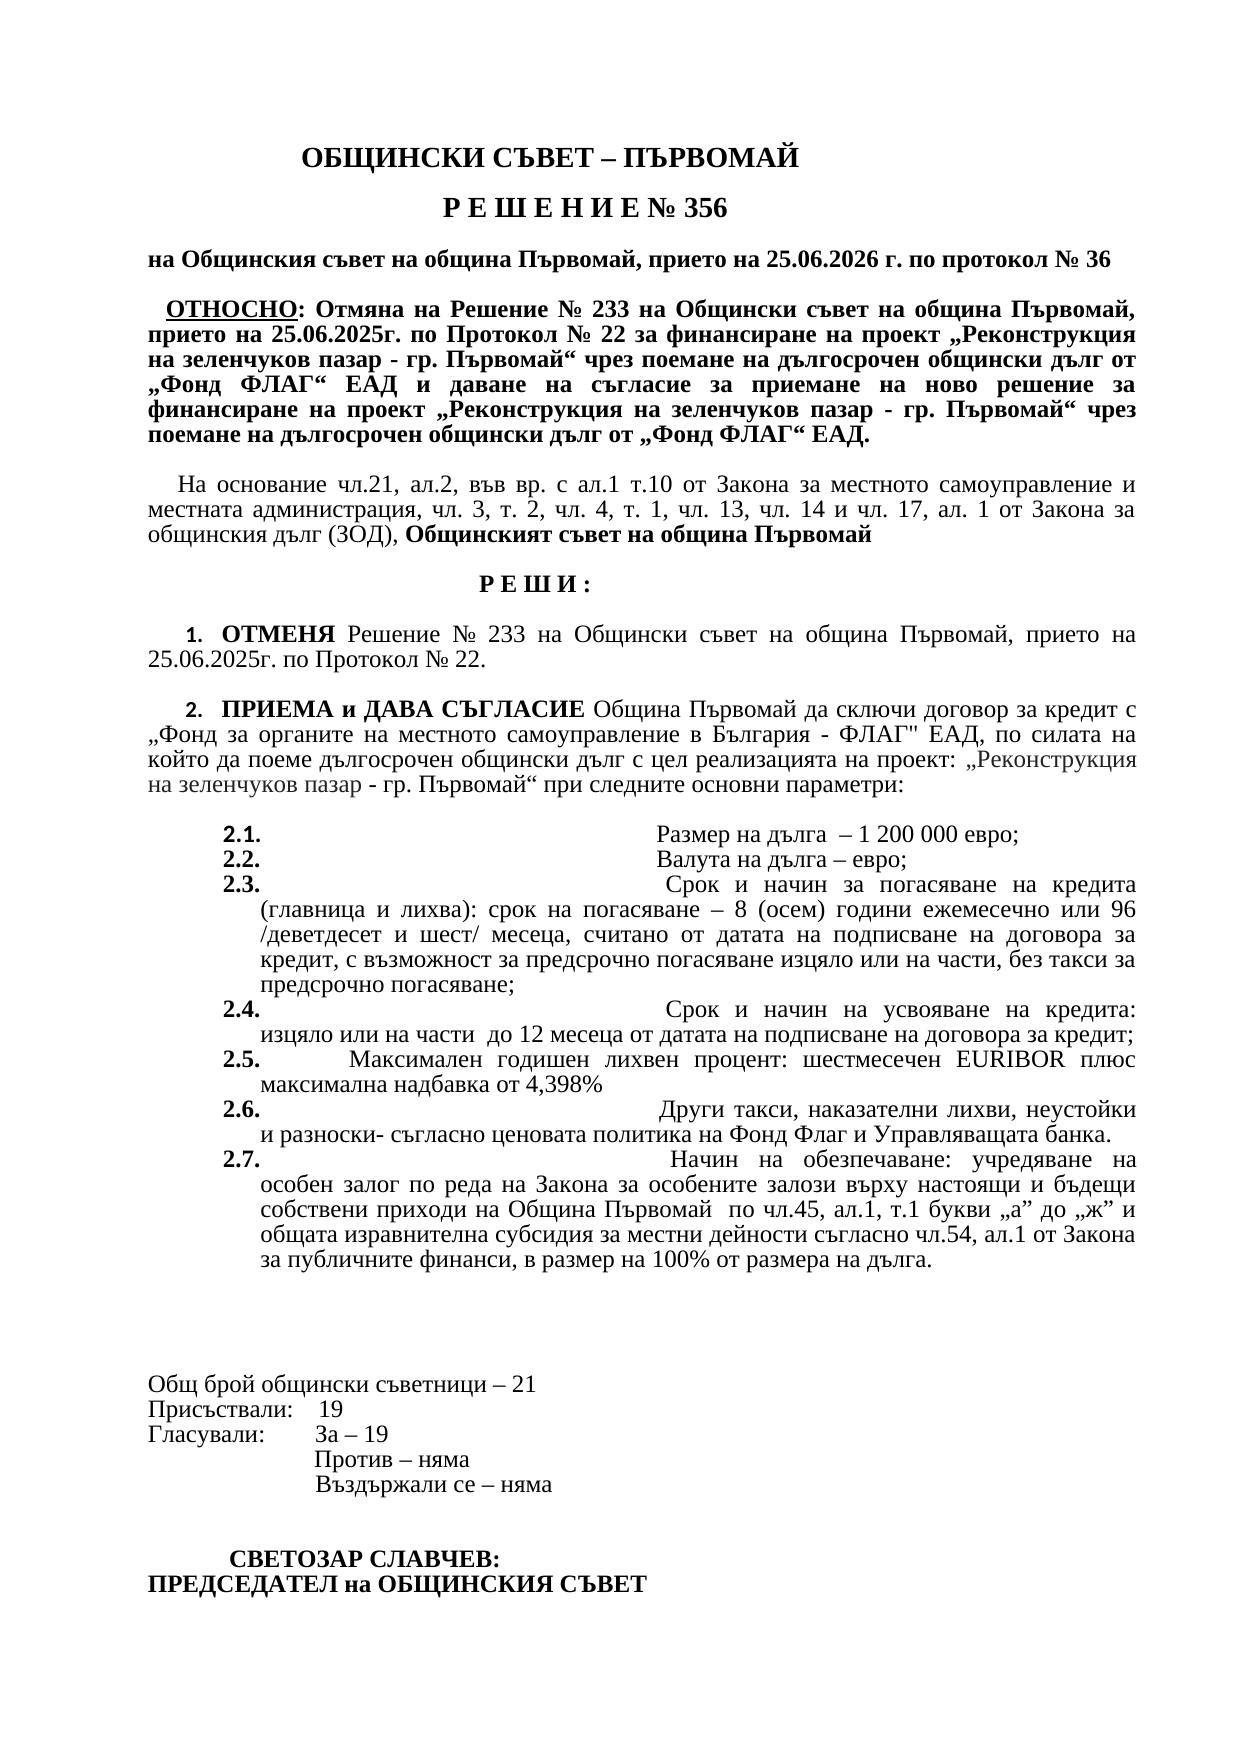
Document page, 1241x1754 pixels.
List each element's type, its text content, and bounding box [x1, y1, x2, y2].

text Против – няма [148, 1448, 1137, 1473]
text ПРЕДСЕДАТЕЛ на ОБЩИНСКИЯ СЪВЕТ [148, 1573, 1137, 1598]
text Р Е Ш Е Н И Е № 356 [443, 198, 1137, 223]
text ОБЩИНСКИ СЪВЕТ – ПЪРВОМАЙ [148, 148, 371, 173]
text СВЕТОЗАР СЛАВЧЕВ: [148, 1548, 1137, 1573]
list Срок и начин на усвояване на кредита: изцяло или на части до 12 месеца от датата на подписване на договора за кредит; [223, 998, 1137, 1048]
text на Общинския съвет на община Първомай, прието на 25.06.2026 г. по протокол № 36 [148, 248, 1137, 273]
text Гласували: За – 19 [148, 1423, 1137, 1448]
text Общ брой общински съветници – 21 [148, 1373, 1137, 1398]
list Валута на дълга – евро; [223, 848, 1137, 873]
list Срок и начин за погасяване на кредита (главница и лихва): срок на погасяване – 8 (осем) години ежемесечно или 96 /деветдесет и шест/ месеца, считано от датата на подписване на договора за кредит, с възможност за предсрочно погасяване изцяло или на части, без такси за предсрочно погасяване; [223, 873, 1137, 998]
text ОБЩИНСКИ СЪВЕТ – ПЪРВОМАЙ [373, 148, 1137, 173]
list Други такси, наказателни лихви, неустойки и разноски- съгласно ценовата политика на Фонд Флаг и Управляващата банка. [223, 1098, 1137, 1148]
text На основание чл.21, ал.2, във вр. с ал.1 т.10 от Закона за местното самоуправление и местната администрация, чл. 3, т. 2, чл. 4, т. 1, чл. 13, чл. 14 и чл. 17, ал. 1 от Закона за общинския дълг (ЗОД), Общинският съвет на община Първомай [148, 473, 1137, 548]
text ОТНОСНО: Отмяна на Решение № 233 на Общински съвет на община Първомай, прието на 25.06.2025г. по Протокол № 22 за финансиране на проект „Реконструкция на зеленчуков пазар - гр. Първомай“ чрез поемане на дългосрочен общински дълг от „Фонд ФЛАГ“ ЕАД и даване на съгласие за приемане на ново решение за финансиране на проект „Реконструкция на зеленчуков пазар - гр. Първомай“ чрез поемане на дългосрочен общински дълг от „Фонд ФЛАГ“ ЕАД. [148, 298, 1137, 448]
list Начин на обезпечаване: учредяване на особен залог по реда на Закона за особените залози върху настоящи и бъдещи собствени приходи на Община Първомай по чл.45, ал.1, т.1 букви „а” до „ж” и общата изравнителна субсидия за местни дейности съгласно чл.54, ал.1 от Закона за публичните финанси, в размер на 100% от размера на дълга. [223, 1148, 1137, 1273]
list Максимален годишен лихвен процент: шестмесечен EURIBOR плюс максимална надбавка от 4,398% [223, 1048, 1137, 1098]
text Р Е Ш И : [148, 573, 1137, 598]
list ПРИЕМА и ДАВА СЪГЛАСИЕ Община Първомай да сключи договор за кредит с „Фонд за органите на местното самоуправление в България - ФЛАГ" ЕАД, по силата на който да поеме дългосрочен общински дълг с цел реализацията на проект: „Реконструкция на зеленчуков пазар - гр. Първомай“ при следните основни параметри: [148, 698, 1137, 798]
list ОТМЕНЯ Решение № 233 на Общински съвет на община Първомай, прието на 25.06.2025г. по Протокол № 22. [148, 623, 1137, 673]
text Въздържали се – няма [148, 1473, 1137, 1498]
list Размер на дълга – 1 200 000 евро; [223, 823, 1137, 848]
text Присъствали: 19 [148, 1398, 1137, 1423]
